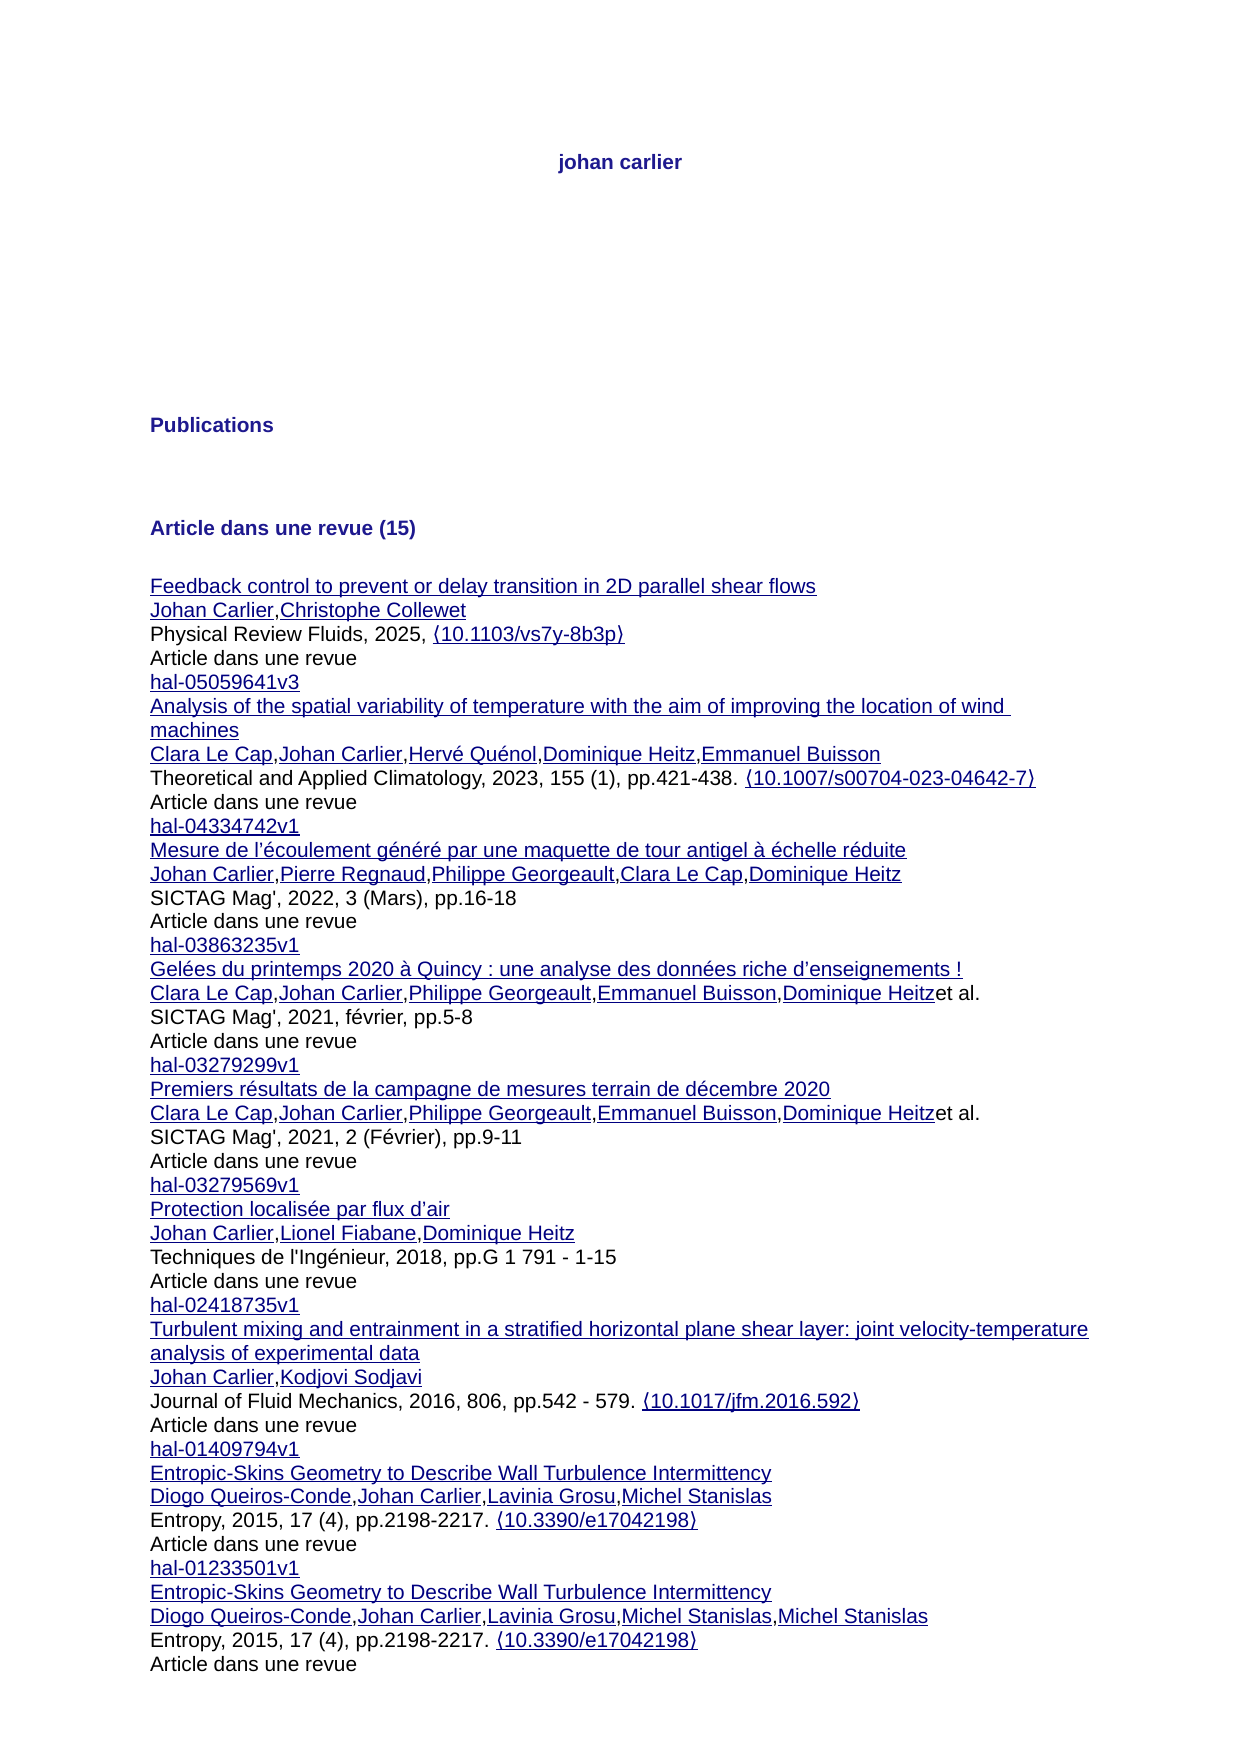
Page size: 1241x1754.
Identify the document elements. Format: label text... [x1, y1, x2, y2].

table_cell Entropic-Skins Geometry to Describe Wall Turbulence Intermittency Diogo Queiros-Conde,Johan Carlier,Lavinia Grosu,Michel Stanislas Entropy, 2015, 17 (4), pp.2198-2217. ⟨10.3390/e17042198⟩ Article dans une revue hal-01233501v1 [150, 1460, 1090, 1580]
table_cell Mesure de l’écoulement généré par une maquette de tour antigel à échelle réduite Johan Carlier,Pierre Regnaud,Philippe Georgeault,Clara Le Cap,Dominique Heitz SICTAG Mag', 2022, 3 (Mars), pp.16-18 Article dans une revue hal-03863235v1 [150, 838, 1090, 957]
subtitle Publications [150, 412, 1090, 436]
table_cell Gelées du printemps 2020 à Quincy : une analyse des données riche d’enseignements ! Clara Le Cap,Johan Carlier,Philippe Georgeault,Emmanuel Buisson,Dominique Heitzet al. SICTAG Mag', 2021, février, pp.5-8 Article dans une revue hal-03279299v1 [150, 957, 1090, 1077]
subtitle johan carlier [150, 150, 1090, 174]
table_cell Entropic-Skins Geometry to Describe Wall Turbulence Intermittency Diogo Queiros-Conde,Johan Carlier,Lavinia Grosu,Michel Stanislas,Michel Stanislas Entropy, 2015, 17 (4), pp.2198-2217. ⟨10.3390/e17042198⟩ Article dans une revue [150, 1580, 1090, 1676]
subtitle Article dans une revue (15) [150, 516, 1090, 539]
table_cell Analysis of the spatial variability of temperature with the aim of improving the location of wind machines Clara Le Cap,Johan Carlier,Hervé Quénol,Dominique Heitz,Emmanuel Buisson Theoretical and Applied Climatology, 2023, 155 (1), pp.421-438. ⟨10.1007/s00704-023-04642-7⟩ Article dans une revue hal-04334742v1 [150, 694, 1090, 837]
table_cell Protection localisée par flux d’air Johan Carlier,Lionel Fiabane,Dominique Heitz Techniques de l'Ingénieur, 2018, pp.G 1 791 - 1-15 Article dans une revue hal-02418735v1 [150, 1197, 1090, 1317]
table_cell Turbulent mixing and entrainment in a stratified horizontal plane shear layer: joint velocity-temperature analysis of experimental data Johan Carlier,Kodjovi Sodjavi Journal of Fluid Mechanics, 2016, 806, pp.542 - 579. ⟨10.1017/jfm.2016.592⟩ Article dans une revue hal-01409794v1 [150, 1317, 1090, 1460]
table_header Feedback control to prevent or delay transition in 2D parallel shear flows Johan Carlier,Christophe Collewet Physical Review Fluids, 2025, ⟨10.1103/vs7y-8b3p⟩ Article dans une revue hal-05059641v3 [150, 574, 1090, 694]
table_cell Premiers résultats de la campagne de mesures terrain de décembre 2020 Clara Le Cap,Johan Carlier,Philippe Georgeault,Emmanuel Buisson,Dominique Heitzet al. SICTAG Mag', 2021, 2 (Février), pp.9-11 Article dans une revue hal-03279569v1 [150, 1077, 1090, 1197]
